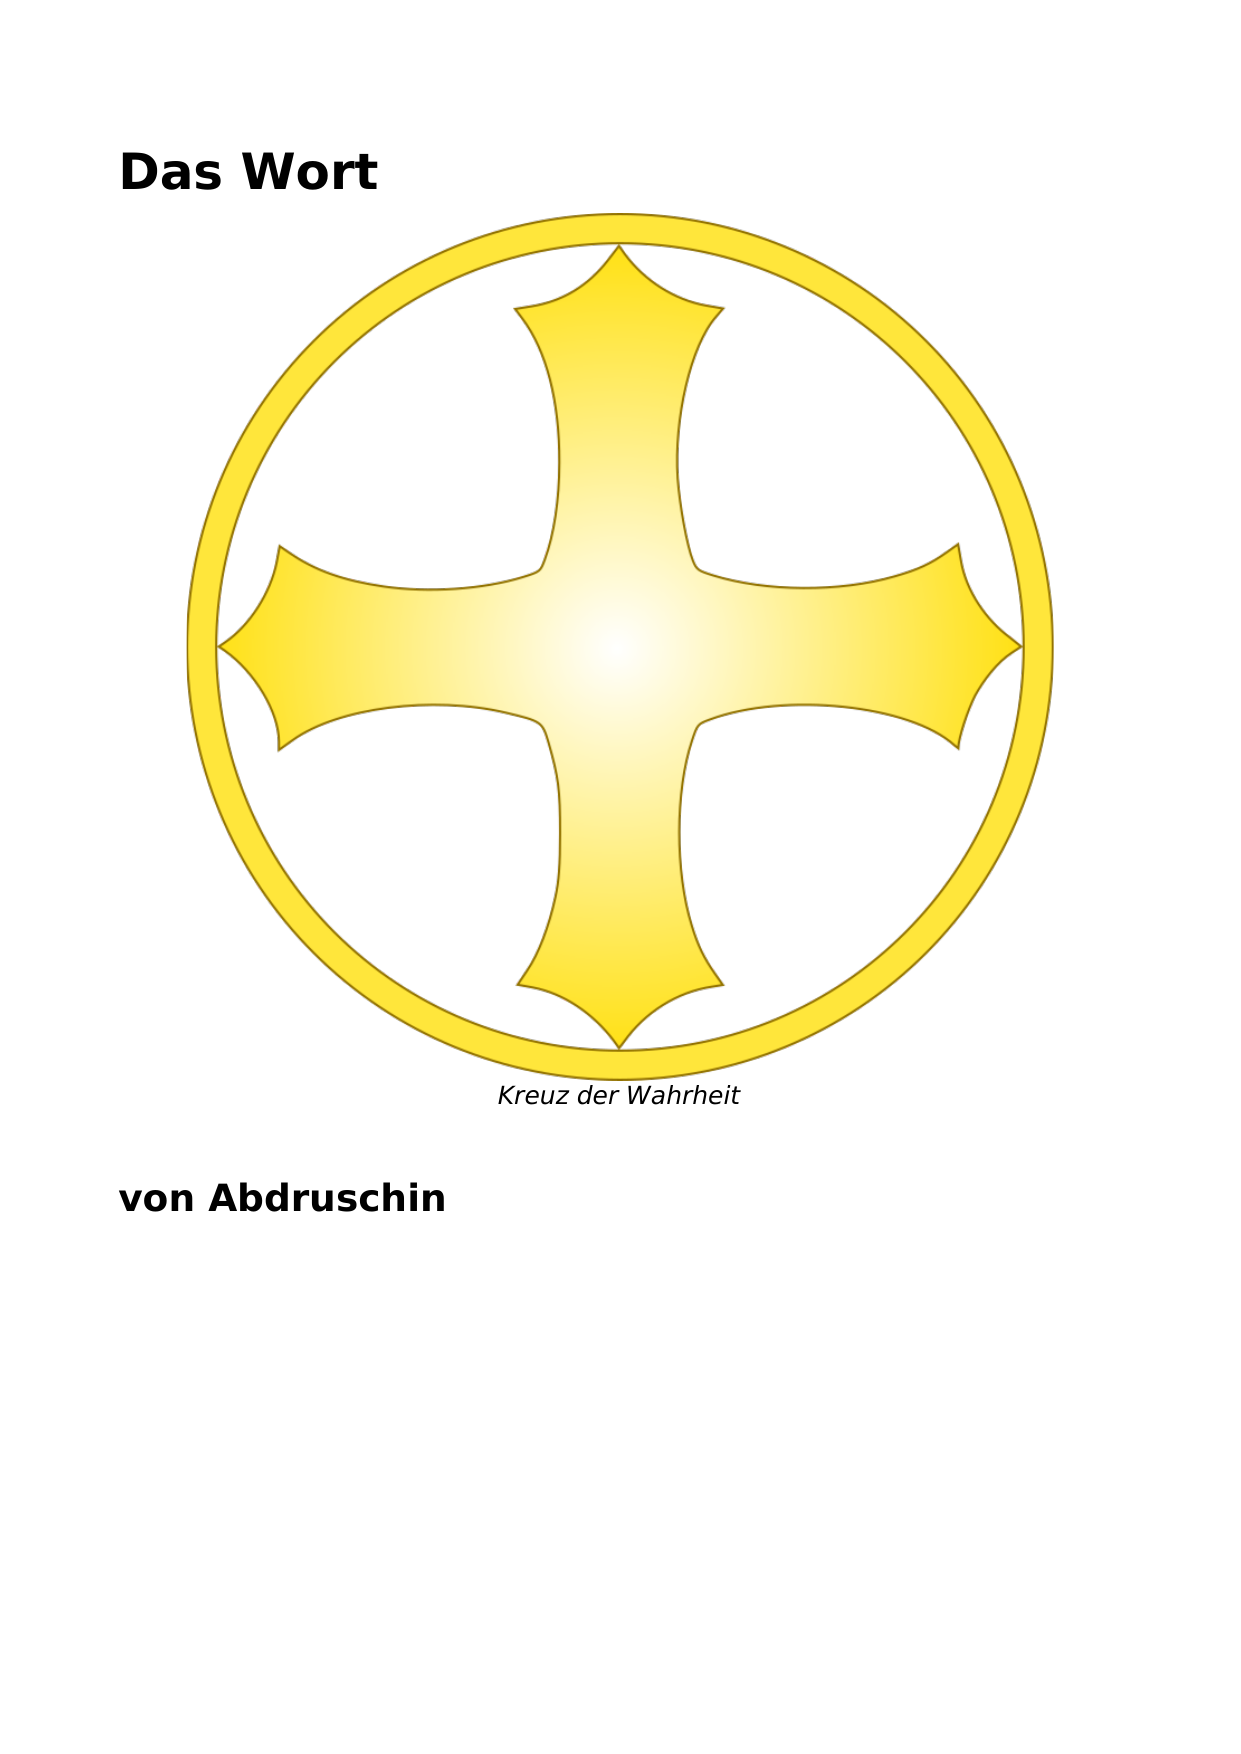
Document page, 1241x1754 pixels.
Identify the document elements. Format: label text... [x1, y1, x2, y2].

subtitle von Abdruschin [118, 1177, 1122, 1221]
picture [186, 213, 1054, 1081]
subtitle Das Wort [118, 143, 1122, 201]
text Kreuz der Wahrheit [187, 1081, 1054, 1110]
